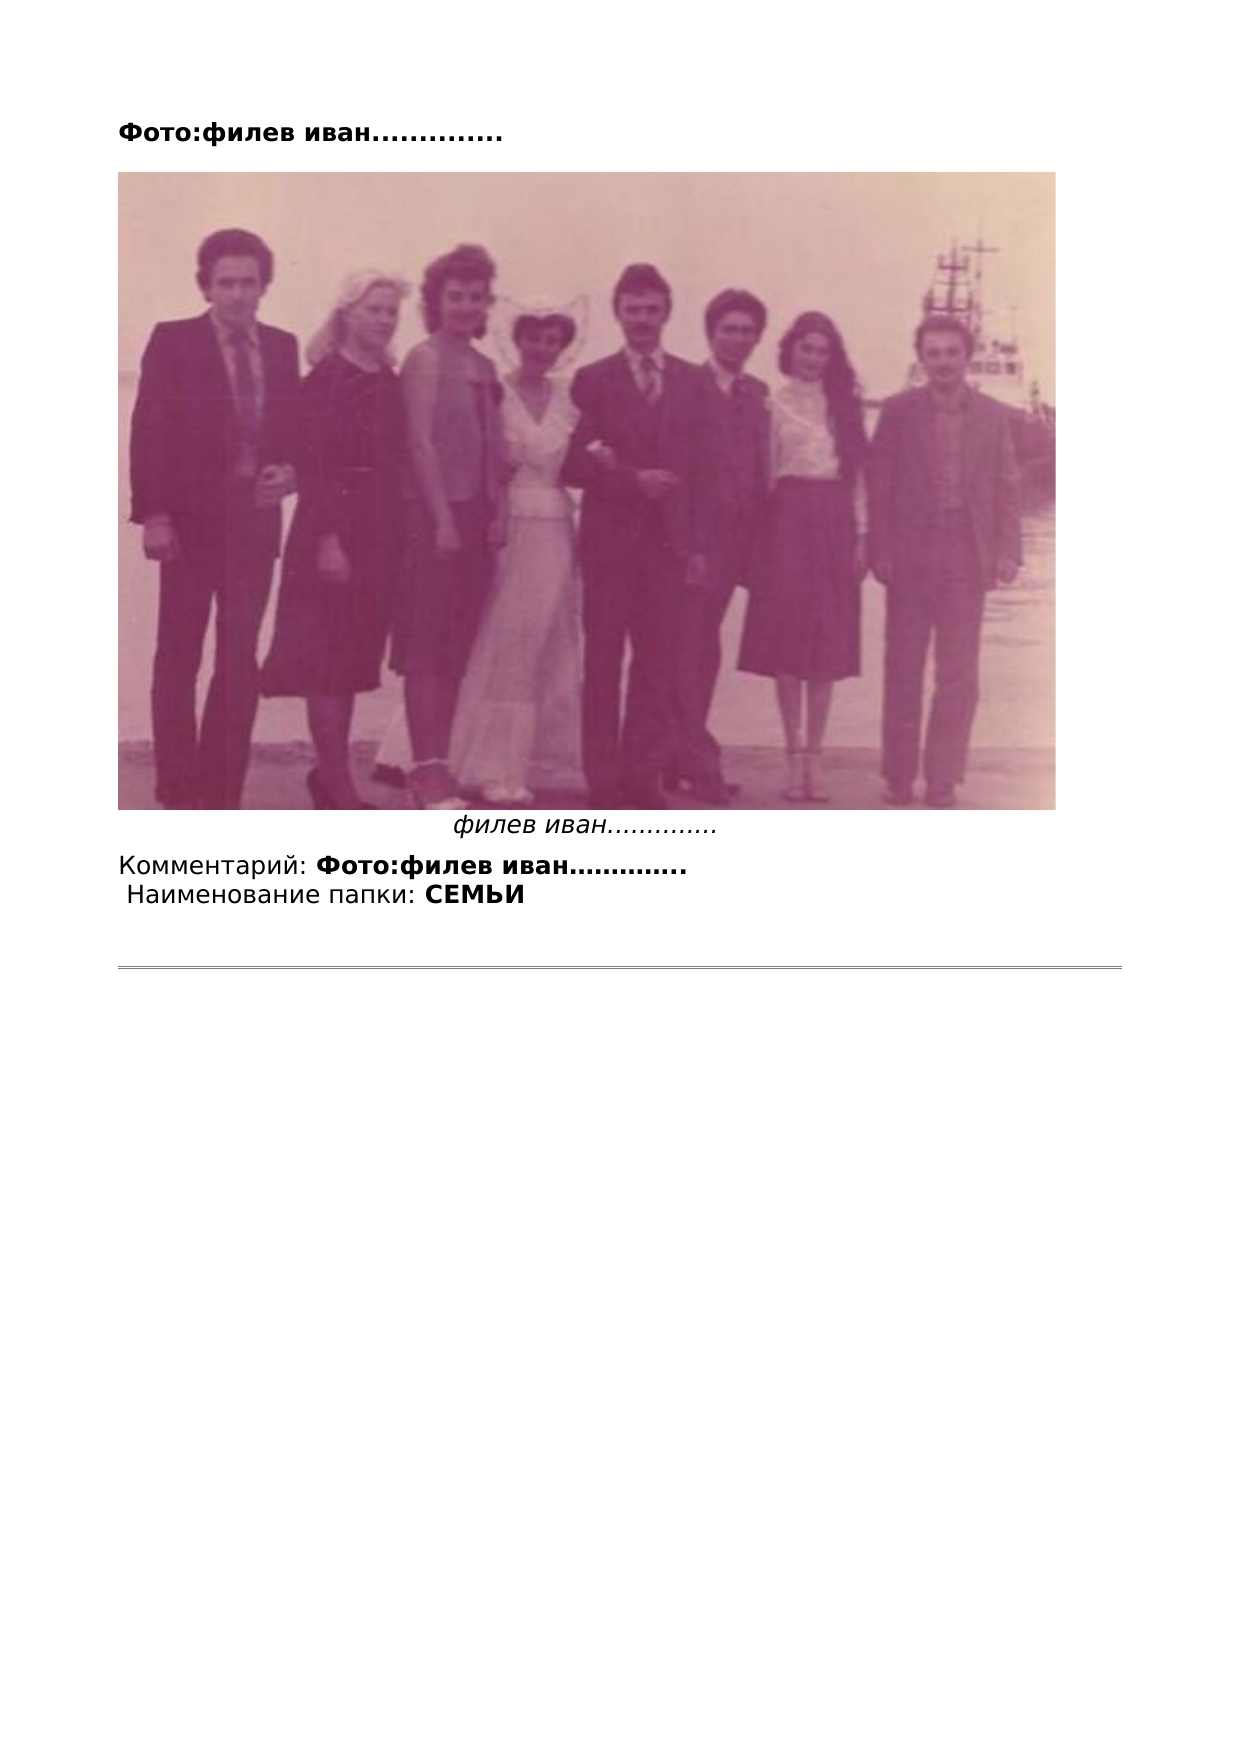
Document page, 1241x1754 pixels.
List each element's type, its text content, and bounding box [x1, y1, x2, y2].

text Комментарий: Фото:филев иван………….. Наименование папки: СЕМЬИ [118, 851, 1122, 939]
picture [118, 172, 1056, 810]
text филев иван.............. [118, 810, 1056, 839]
subtitle Фото:филев иван.............. [118, 118, 1122, 147]
